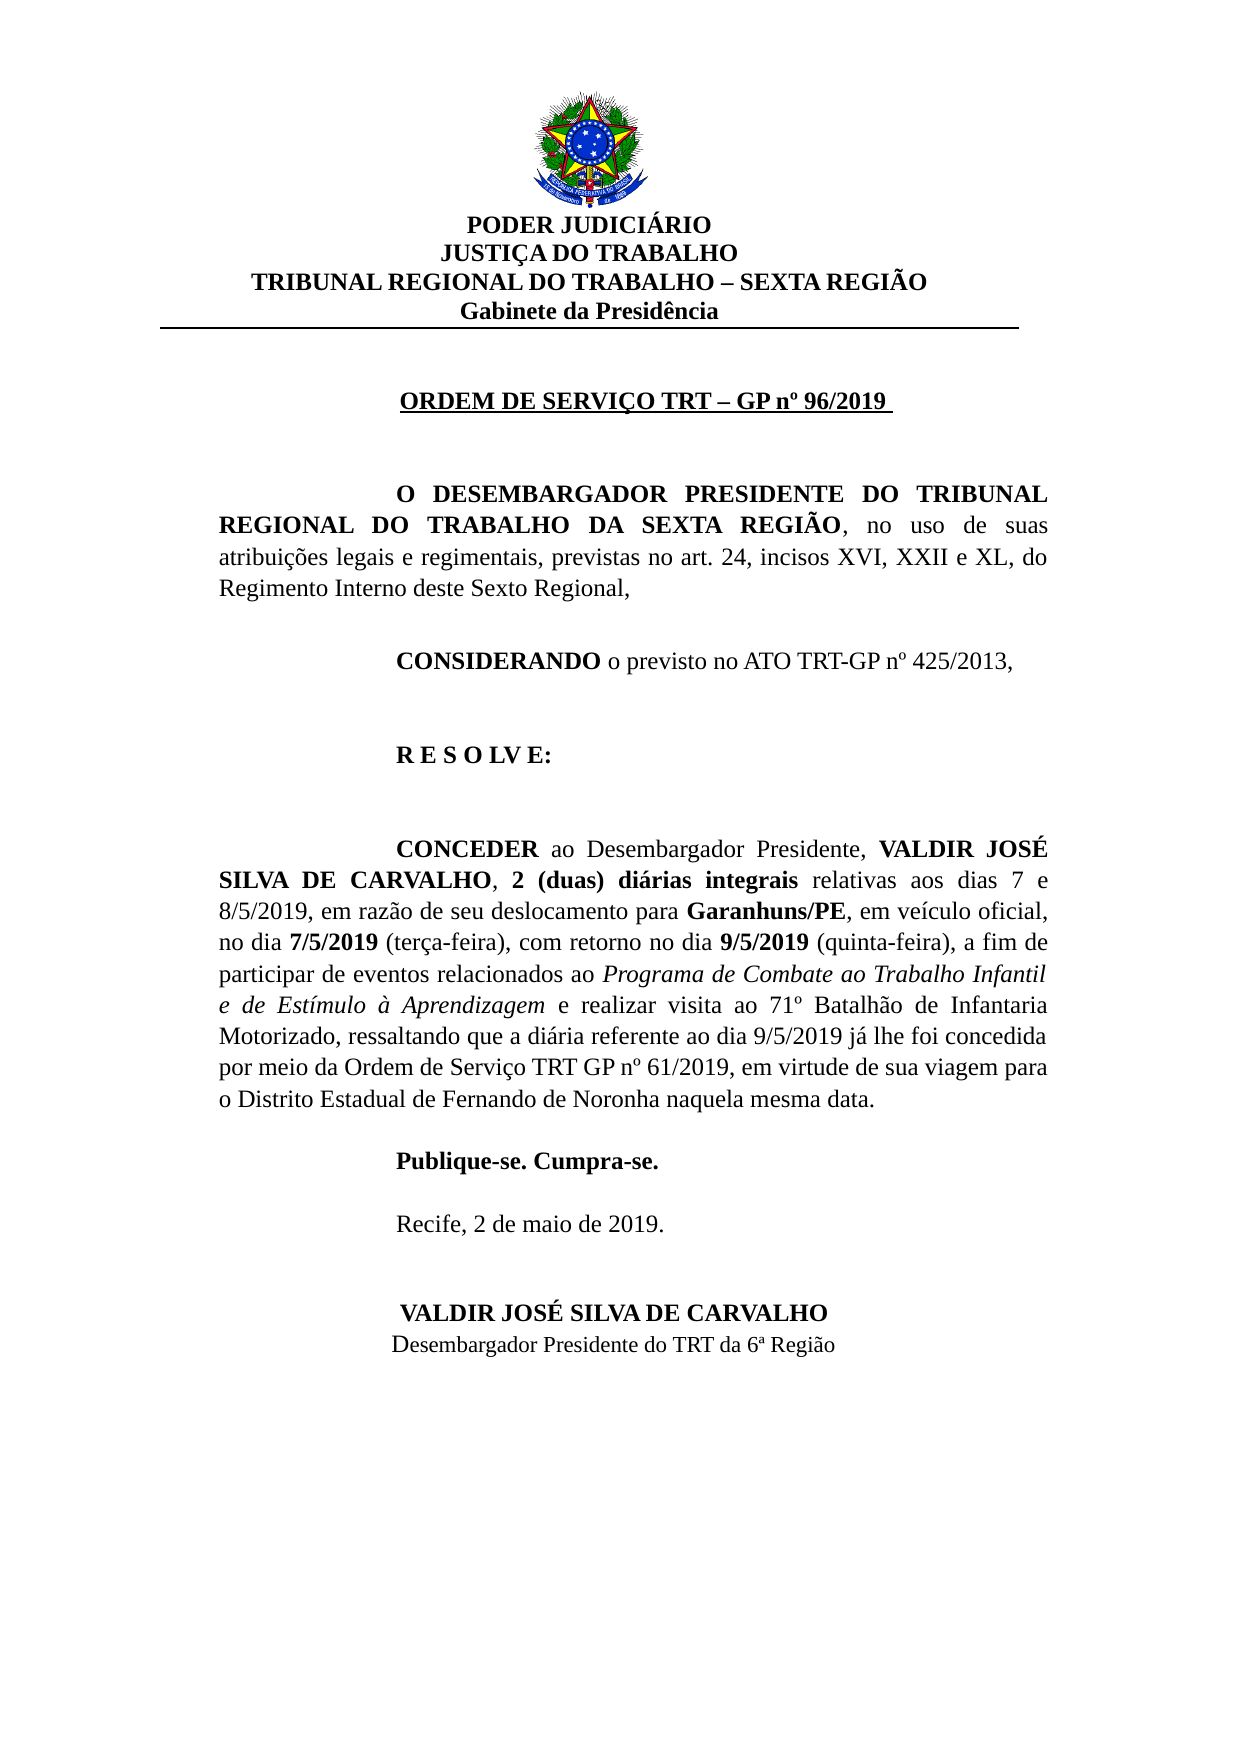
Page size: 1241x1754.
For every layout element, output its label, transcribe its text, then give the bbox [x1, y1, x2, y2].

text CONSIDERANDO o previsto no ATO TRT-GP nº 425/2013, [218, 644, 1045, 676]
text Desembargador Presidente do TRT da 6ª Região [218, 1327, 960, 1358]
subtitle ORDEM DE SERVIÇO TRT – GP nº 96/2019 [263, 386, 960, 415]
text Recife, 2 de maio de 2019. [218, 1207, 960, 1238]
picture [527, 88, 651, 210]
text VALDIR JOSÉ SILVA DE CARVALHO [218, 1298, 960, 1327]
text CONCEDER ao Desembargador Presidente, VALDIR JOSÉ SILVA DE CARVALHO, 2 (duas) diárias integrais relativas aos dias 7 e 8/5/2019, em razão de seu deslocamento para Garanhuns/PE, em veículo oficial, no dia 7/5/2019 (terça-feira), com retorno no dia 9/5/2019 (quinta-feira), a fim de participar de eventos relacionados ao Programa de Combate ao Trabalho Infantil e de Estímulo à Aprendizagem e realizar visita ao 71º Batalhão de Infantaria Motorizado, ressaltando que a diária referente ao dia 9/5/2019 já lhe foi concedida por meio da Ordem de Serviço TRT GP nº 61/2019, em virtude de sua viagem para o Distrito Estadual de Fernando de Noronha naquela mesma data. [218, 832, 1048, 1113]
text Publique-se. Cumpra-se. [218, 1144, 960, 1176]
text O DESEMBARGADOR PRESIDENTE DO TRIBUNAL REGIONAL DO TRABALHO DA SEXTA REGIÃO, no uso de suas atribuições legais e regimentais, previstas no art. 24, incisos XVI, XXII e XL, do Regimento Interno deste Sexto Regional, [218, 478, 1048, 603]
text R E S O LV E: [218, 738, 960, 769]
